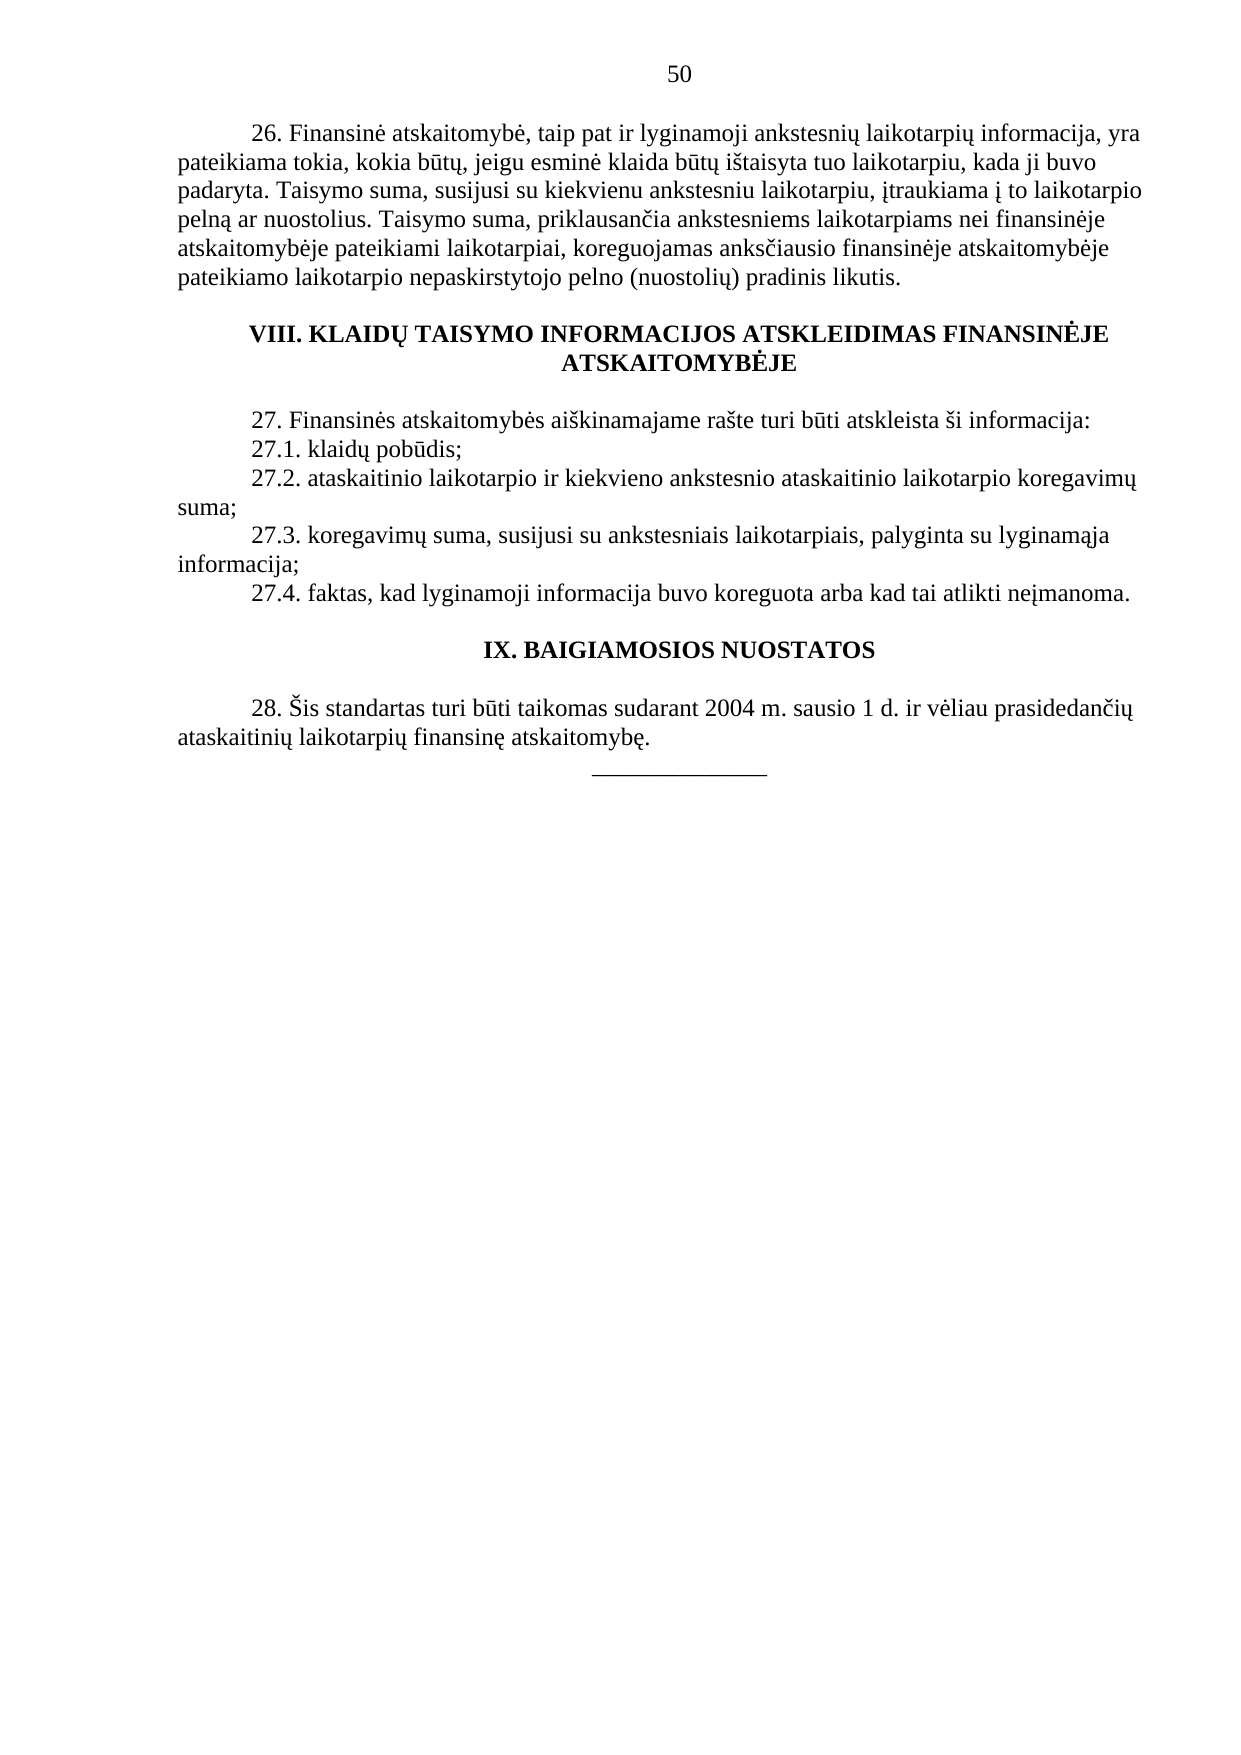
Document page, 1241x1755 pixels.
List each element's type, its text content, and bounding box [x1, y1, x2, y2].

text VIII. KLAIDŲ TAISYMO INFORMACIJOS ATSKLEIDIMAS FINANSINĖJE ATSKAITOMYBĖJE [177, 319, 1181, 377]
text 27.1. klaidų pobūdis; [177, 434, 1181, 463]
text 27.3. koregavimų suma, susijusi su ankstesniais laikotarpiais, palyginta su lyginamąja informacija; [177, 521, 1181, 578]
text 28. Šis standartas turi būti taikomas sudarant 2004 m. sausio 1 d. ir vėliau prasidedančių ataskaitinių laikotarpių finansinę atskaitomybę. [177, 693, 1181, 751]
text 27.4. faktas, kad lyginamoji informacija buvo koreguota arba kad tai atlikti neįmanoma. [177, 578, 1181, 607]
text IX. BAIGIAMOSIOS NUOSTATOS [177, 636, 1181, 664]
text 27. Finansinės atskaitomybės aiškinamajame rašte turi būti atskleista ši informacija: [177, 406, 1181, 434]
text 26. Finansinė atskaitomybė, taip pat ir lyginamoji ankstesnių laikotarpių informacija, yra pateikiama tokia, kokia būtų, jeigu esminė klaida būtų ištaisyta tuo laikotarpiu, kada ji buvo padaryta. Taisymo suma, susijusi su kiekvienu ankstesniu laikotarpiu, įtraukiama į to laikotarpio pelną ar nuostolius. Taisymo suma, priklausančia ankstesniems laikotarpiams nei finansinėje atskaitomybėje pateikiami laikotarpiai, koreguojamas anksčiausio finansinėje atskaitomybėje pateikiamo laikotarpio nepaskirstytojo pelno (nuostolių) pradinis likutis. [177, 118, 1181, 291]
text ______________ [177, 751, 1181, 779]
text 27.2. ataskaitinio laikotarpio ir kiekvieno ankstesnio ataskaitinio laikotarpio koregavimų suma; [177, 463, 1181, 521]
